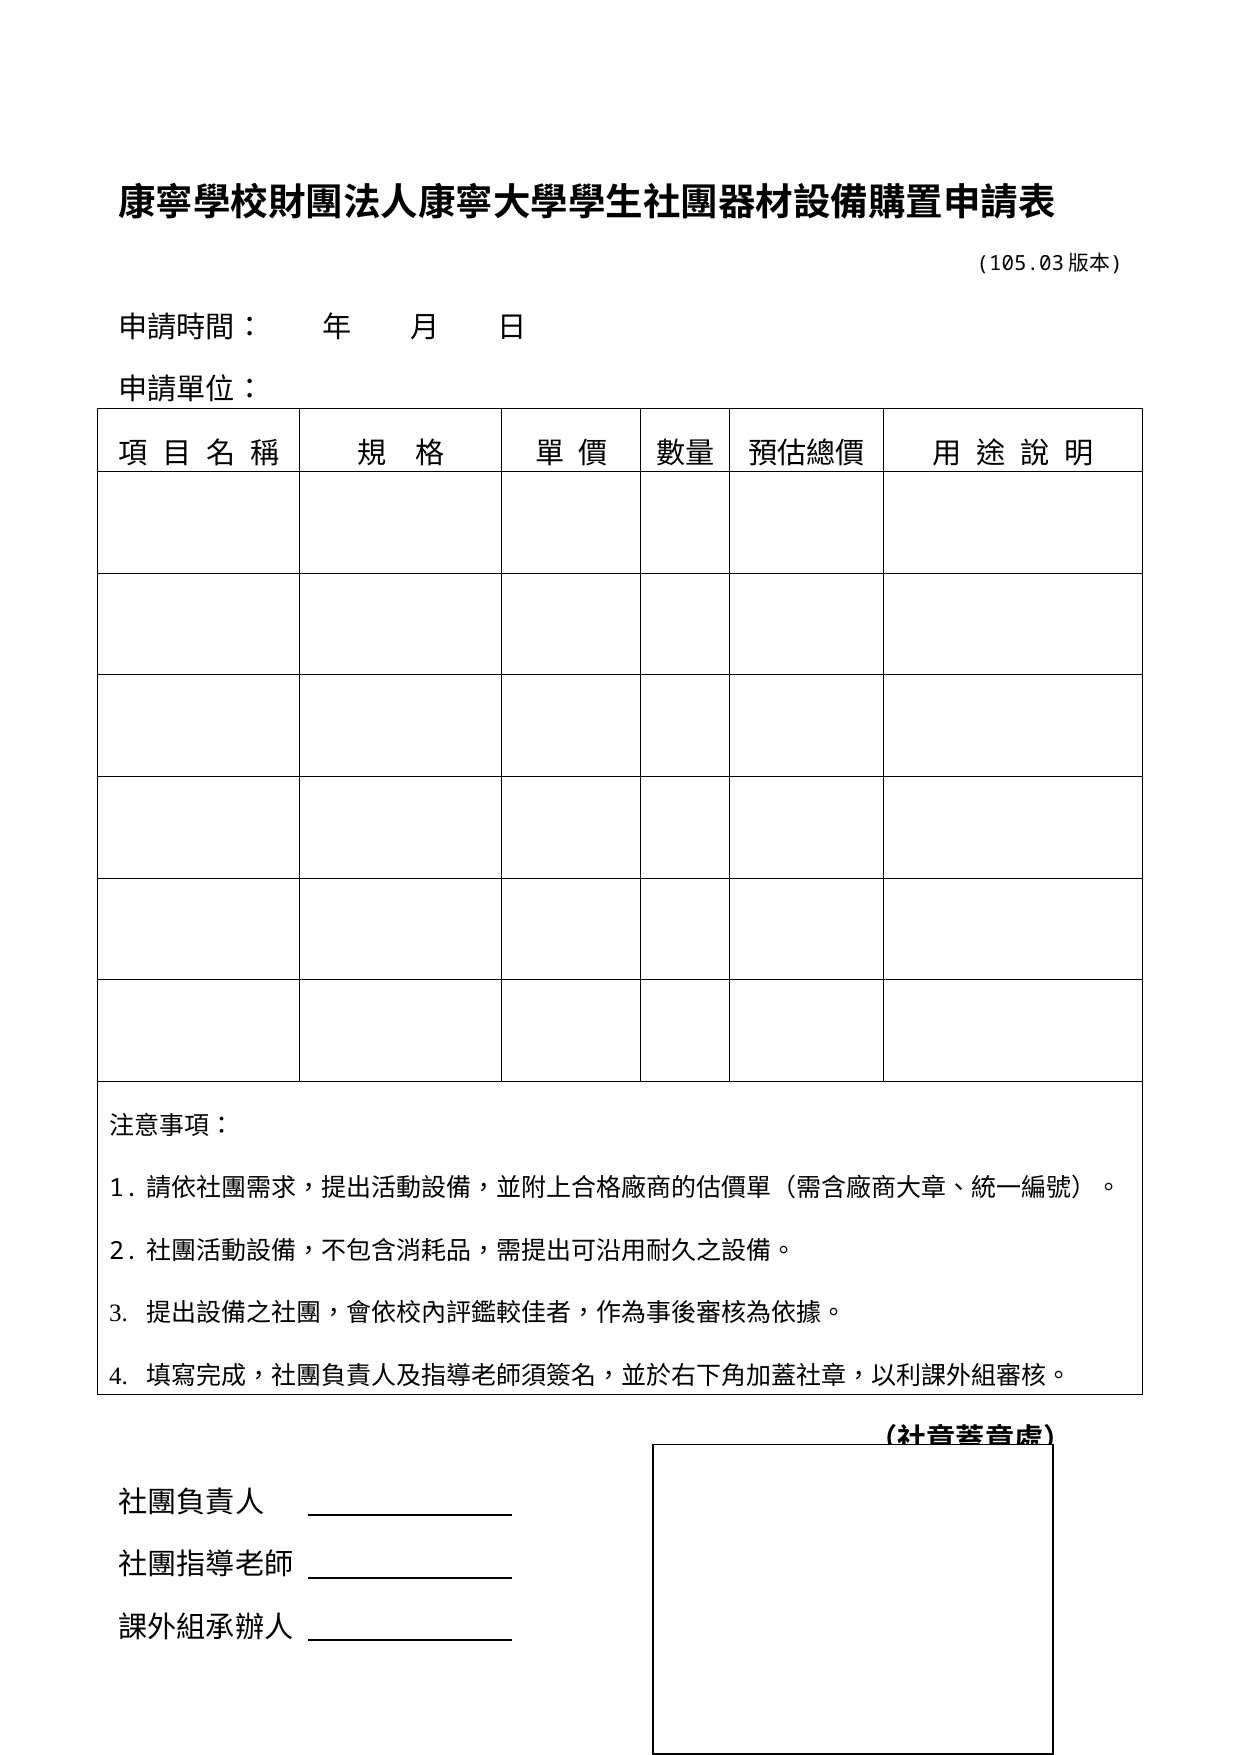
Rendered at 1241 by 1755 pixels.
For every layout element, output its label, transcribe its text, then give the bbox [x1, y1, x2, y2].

table_cell [300, 879, 501, 979]
text 康寧學校財團法人康寧大學學生社團器材設備購置申請表 [118, 158, 1122, 220]
table_cell [641, 675, 729, 776]
table_cell [730, 574, 883, 674]
table_cell [884, 472, 1142, 573]
table_cell [98, 879, 299, 979]
table_cell [730, 879, 883, 979]
table_cell [641, 879, 729, 979]
text 申請時間： 年 月 日 [118, 283, 1122, 345]
table_cell [884, 777, 1142, 877]
table_cell [300, 574, 501, 674]
table_cell [884, 980, 1142, 1081]
text [1054, 1520, 1122, 1583]
table_cell [502, 879, 640, 979]
table_header 用 途 說 明 [884, 409, 1142, 471]
table_cell [641, 574, 729, 674]
table_cell [98, 574, 299, 674]
table_header 規 格 [300, 409, 501, 471]
table_cell [730, 777, 883, 877]
text 申請單位： [118, 345, 1122, 408]
table_header 預估總價 [730, 409, 883, 471]
table_cell [300, 980, 501, 1081]
text 社團指導老師 [118, 1520, 652, 1583]
table_cell [98, 980, 299, 1081]
table_cell 注意事項： 請依社團需求，提出活動設備，並附上合格廠商的估價單（需含廠商大章、統一編號）。 社團活動設備，不包含消耗品，需提出可沿用耐久之設備。 提出設備之社團，會依校內評鑑較佳者，作為事後審核為依據。 填寫完成，社團負責人及指導老師須簽名，並於右下角加蓋社章，以利課外組審核。 [98, 1082, 1142, 1394]
table_cell [730, 472, 883, 573]
text [1054, 1583, 1122, 1645]
table_cell [884, 879, 1142, 979]
table_header 項 目 名 稱 [98, 409, 299, 471]
table_header 單 價 [502, 409, 640, 471]
text [1054, 1458, 1122, 1520]
table_cell [98, 472, 299, 573]
table_cell [502, 980, 640, 1081]
table_cell [502, 574, 640, 674]
table_header 數量 [641, 409, 729, 471]
text 社團負責人 [118, 1458, 652, 1520]
text 課外組承辦人 [118, 1583, 652, 1645]
table_cell [502, 777, 640, 877]
text （社章蓋章處） [118, 1395, 1122, 1458]
table_cell [502, 675, 640, 776]
text (105.03版本) [118, 220, 1122, 283]
table_cell [300, 675, 501, 776]
table_cell [641, 980, 729, 1081]
table_cell [98, 777, 299, 877]
table_cell [300, 472, 501, 573]
table_cell [641, 472, 729, 573]
table_cell [884, 675, 1142, 776]
table_cell [884, 574, 1142, 674]
table_cell [730, 980, 883, 1081]
table_cell [98, 675, 299, 776]
table_cell [730, 675, 883, 776]
table_cell [300, 777, 501, 877]
table_cell [502, 472, 640, 573]
table_cell [641, 777, 729, 877]
